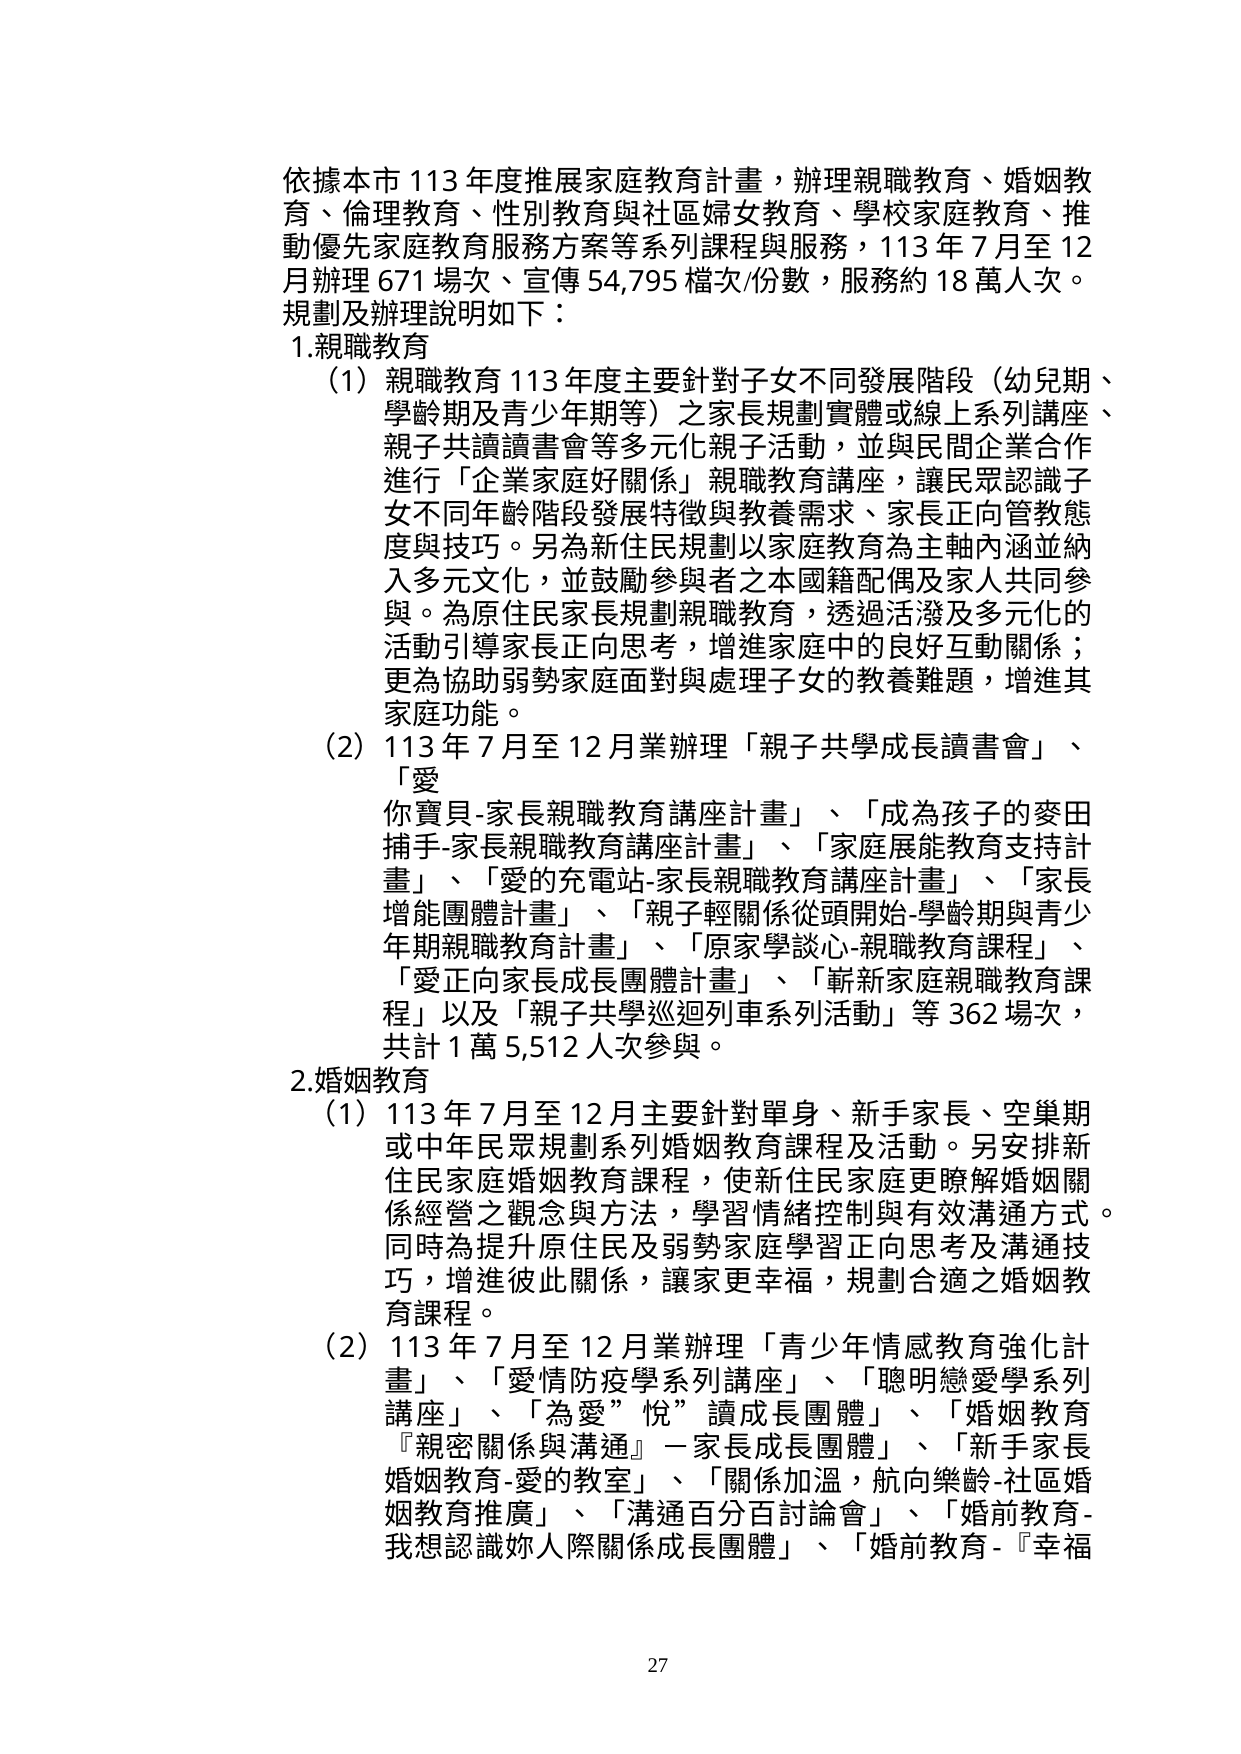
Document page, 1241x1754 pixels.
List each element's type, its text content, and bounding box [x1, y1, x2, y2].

text 你寶貝-家長親職教育講座計畫」、「成為孩子的麥田捕手-家長親職教育講座計畫」、「家庭展能教育支持計畫」、「愛的充電站-家長親職教育講座計畫」、「家長增能團體計畫」、「親子輕關係從頭開始-學齡期與青少年期親職教育計畫」、「原家學談心-親職教育課程」、「愛正向家長成長團體計畫」、「嶄新家庭親職教育課程」以及「親子共學巡迴列車系列活動」等362場次，共計1萬5,512人次參與。 [383, 798, 1092, 1064]
text 2.婚姻教育 [289, 1064, 1092, 1098]
text （1）親職教育113年度主要針對子女不同發展階段（幼兒期、學齡期及青少年期等）之家長規劃實體或線上系列講座、親子共讀讀書會等多元化親子活動，並與民間企業合作進行「企業家庭好關係」親職教育講座，讓民眾認識子女不同年齡階段發展特徵與教養需求、家長正向管教態度與技巧。另為新住民規劃以家庭教育為主軸內涵並納入多元文化，並鼓勵參與者之本國籍配偶及家人共同參與。為原住民家長規劃親職教育，透過活潑及多元化的活動引導家長正向思考，增進家庭中的良好互動關係；更為協助弱勢家庭面對與處理子女的教養難題，增進其家庭功能。 [310, 364, 1092, 731]
text （2）113年7月至12月業辦理「青少年情感教育強化計畫」、「愛情防疫學系列講座」、「聰明戀愛學系列講座」、「為愛”悅”讀成長團體」、「婚姻教育『親密關係與溝通』－家長成長團體」、「新手家長婚姻教育-愛的教室」、「關係加溫，航向樂齡-社區婚姻教育推廣」、「溝通百分百討論會」、「婚前教育-我想認識妳人際關係成長團體」、「婚前教育-『幸福 [307, 1331, 1092, 1564]
text （2）113年7月至12月業辦理「親子共學成長讀書會」、「愛 [307, 731, 1092, 798]
text （1）113年7月至12月主要針對單身、新手家長、空巢期或中年民眾規劃系列婚姻教育課程及活動。另安排新住民家庭婚姻教育課程，使新住民家庭更瞭解婚姻關係經營之觀念與方法，學習情緒控制與有效溝通方式。同時為提升原住民及弱勢家庭學習正向思考及溝通技巧，增進彼此關係，讓家更幸福，規劃合適之婚姻教育課程。 [307, 1098, 1092, 1331]
text 依據本市113年度推展家庭教育計畫，辦理親職教育、婚姻教育、倫理教育、性別教育與社區婦女教育、學校家庭教育、推動優先家庭教育服務方案等系列課程與服務，113年7月至12月辦理671場次、宣傳54,795檔次/份數，服務約18萬人次。規劃及辦理說明如下： [283, 164, 1092, 331]
text 1.親職教育 [289, 331, 1092, 364]
